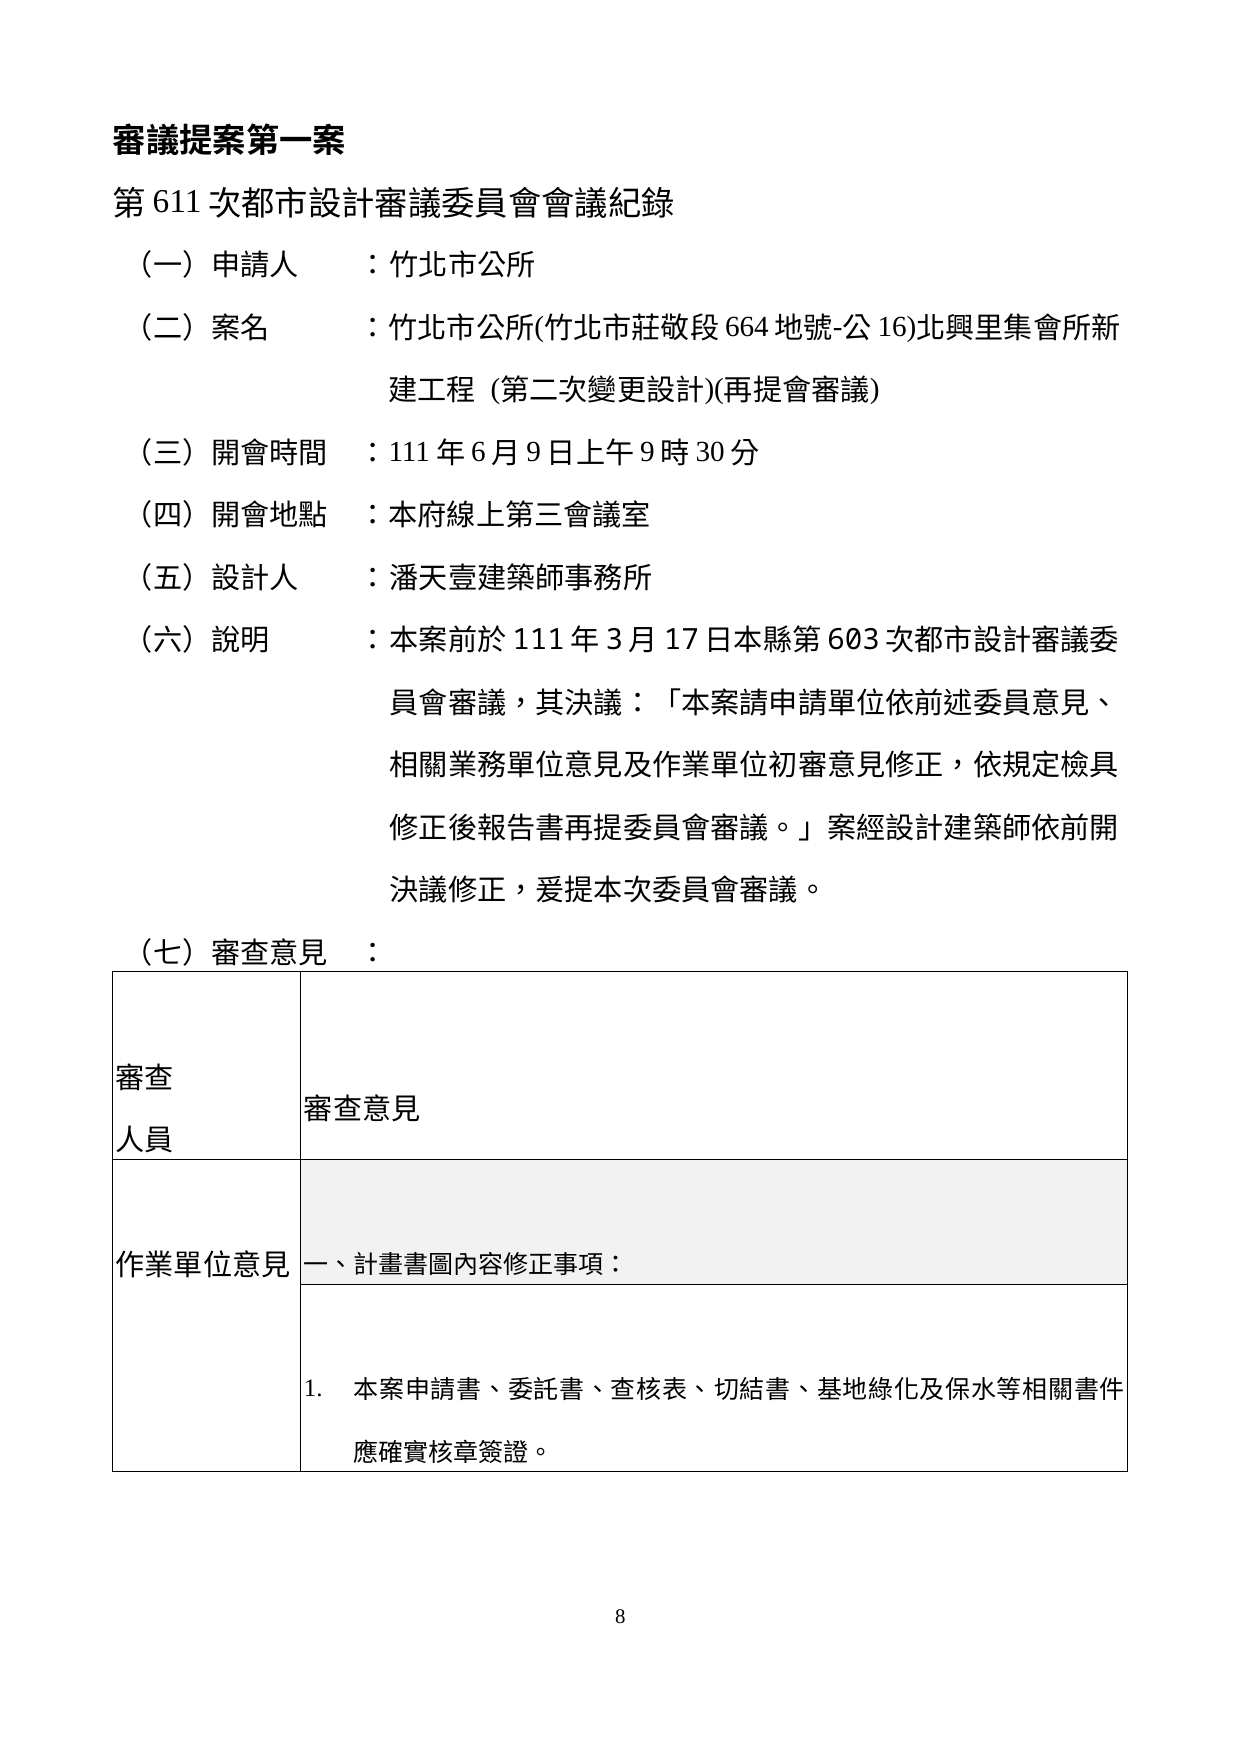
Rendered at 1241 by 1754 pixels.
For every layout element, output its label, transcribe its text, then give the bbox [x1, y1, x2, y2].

table_cell ： [360, 596, 389, 909]
table_cell 作業單位意見 [113, 1160, 300, 1471]
table_cell 開會時間 [213, 409, 360, 471]
table_cell 111年6月9日上午9時30分 [390, 409, 1148, 471]
table_header 竹北市公所 [390, 221, 1148, 284]
table_header 申請人 [213, 221, 360, 284]
table_cell [390, 909, 1148, 971]
table_cell ： [360, 534, 389, 596]
table_cell （六） [113, 596, 212, 909]
table_cell 設計人 [213, 534, 360, 596]
table_cell 一、計畫書圖內容修正事項： [301, 1160, 1127, 1284]
table_cell （五） [113, 534, 212, 596]
table_header ： [360, 221, 389, 284]
table_header （一） [113, 221, 212, 284]
table_cell 本府線上第三會議室 [390, 471, 1148, 534]
table_header 審查 人員 [113, 972, 300, 1159]
table_cell 案名 [213, 323, 222, 328]
table_cell 開會地點 [213, 471, 360, 534]
table_cell 本案前於111年3月17日本縣第603次都市設計審議委員會審議，其決議：「本案請申請單位依前述委員意見、相關業務單位意見及作業單位初審意見修正，依規定檢具修正後報告書再提委員會審議。」案經設計建築師依前開決議修正，爰提本次委員會審議。 [390, 596, 1148, 909]
table_cell ： [360, 909, 389, 971]
table_header 審查意見 [301, 972, 1127, 1159]
table_cell （四） [113, 471, 212, 534]
text 審議提案第一案 [112, 96, 1128, 159]
table_cell 案名 [213, 284, 360, 409]
table_cell ： [360, 284, 389, 409]
text 第611次都市設計審議委員會會議紀錄 [112, 159, 1128, 221]
table_cell ： [360, 471, 389, 534]
table_cell （三） [113, 409, 212, 471]
table_cell 審查意見 [213, 909, 360, 971]
table_cell 本案申請書、委託書、查核表、切結書、基地綠化及保水等相關書件應確實核章簽證。 [301, 1285, 1127, 1471]
table_cell 說明 [213, 596, 360, 909]
table_cell 竹北市公所(竹北市莊敬段664地號-公16)北興里集會所新建工程 (第二次變更設計)(再提會審議) [390, 284, 1148, 409]
table_cell 潘天壹建築師事務所 [390, 534, 1148, 596]
table_cell （七） [113, 909, 212, 971]
table_cell ： [360, 409, 389, 471]
table_cell （二） [113, 284, 212, 409]
